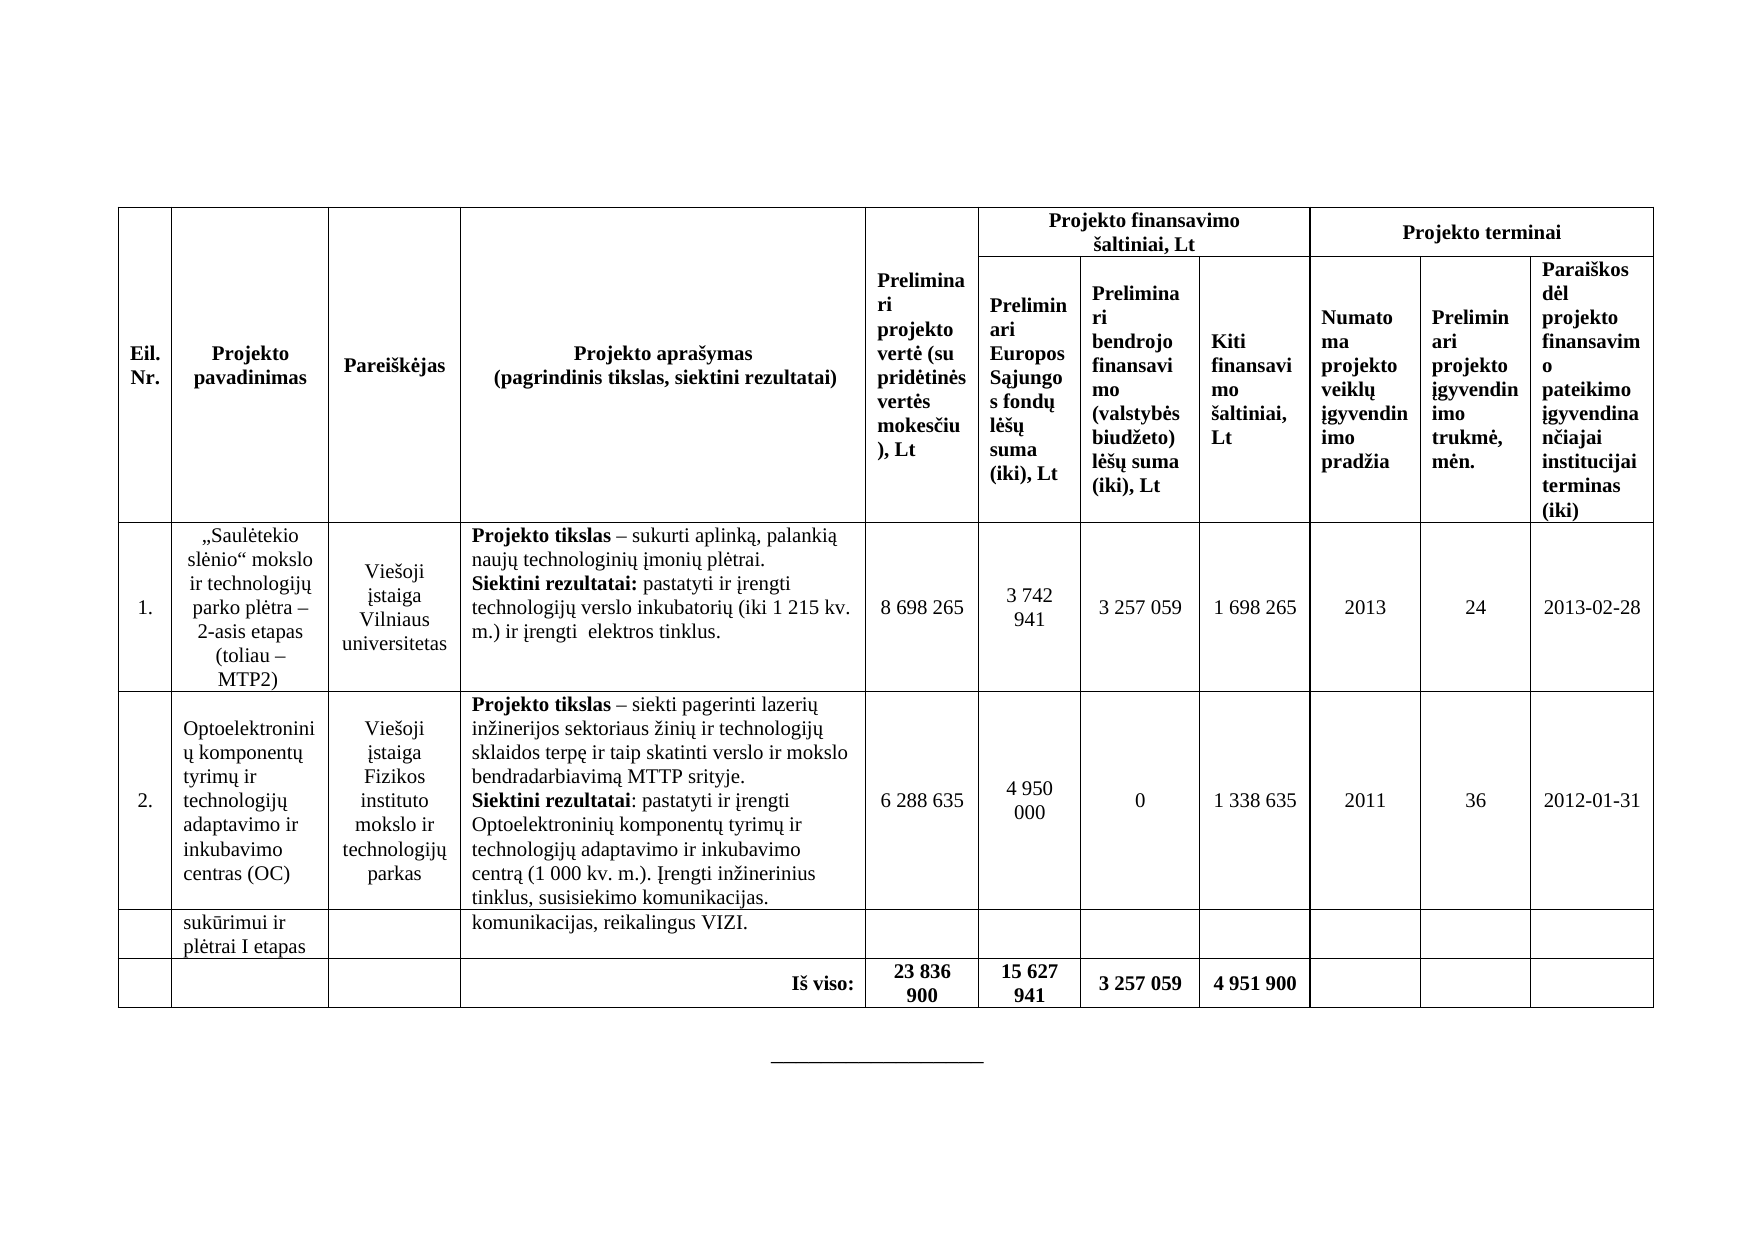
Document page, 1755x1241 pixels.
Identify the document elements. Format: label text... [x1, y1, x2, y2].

table_header Pareiškėjas [329, 208, 460, 522]
table_cell 2013 [1311, 523, 1420, 691]
table_header Preliminari projekto vertė (su pridėtinės vertės mokesčiu), Lt [866, 208, 978, 522]
table_header Eil. Nr. [119, 208, 171, 522]
table_cell 2013-02-28 [1531, 523, 1653, 691]
table_cell [979, 910, 1080, 958]
table_cell 4 951 900 [1200, 959, 1309, 1007]
table_cell Optoelektroninių komponentų tyrimų ir technologijų adaptavimo ir inkubavimo centras (OC) [172, 692, 328, 909]
table_cell 1. [119, 523, 171, 691]
table_cell [1531, 910, 1653, 958]
table_cell Viešoji įstaiga Vilniaus universitetas [329, 523, 460, 691]
table_cell 1 338 635 [1200, 692, 1309, 909]
table_cell 3 257 059 [1081, 959, 1199, 1007]
table_cell 2011 [1311, 692, 1420, 909]
table_cell 24 [1421, 523, 1530, 691]
table_cell 23 836 900 [866, 959, 978, 1007]
table_cell [866, 910, 978, 958]
table_cell [172, 959, 328, 1007]
table_cell 0 [1081, 692, 1199, 909]
table_cell Preliminari Europos Sąjungos fondų lėšų suma (iki), Lt [979, 257, 1080, 522]
table_cell 36 [1421, 692, 1530, 909]
table_cell 8 698 265 [866, 523, 978, 691]
table_cell 3 742 941 [979, 523, 1080, 691]
table_cell 4 950 000 [979, 692, 1080, 909]
table_cell [1081, 910, 1199, 958]
table_cell Preliminari projekto įgyvendinimo trukmė, mėn. [1421, 257, 1530, 522]
table_cell 6 288 635 [866, 692, 978, 909]
table_cell 2012-01-31 [1531, 692, 1653, 909]
table_cell [1531, 959, 1653, 1007]
table_cell Numatoma projekto veiklų įgyvendinimo pradžia [1311, 257, 1420, 522]
table_cell [1200, 910, 1309, 958]
table_header Projekto finansavimo šaltiniai, Lt [979, 208, 1309, 256]
table_header Projekto aprašymas (pagrindinis tikslas, siektini rezultatai) [461, 208, 865, 522]
table_cell Kiti finansavimo šaltiniai, Lt [1200, 257, 1309, 522]
table_cell [119, 959, 171, 1007]
table_cell 1 698 265 [1200, 523, 1309, 691]
table_cell Preliminari bendrojo finansavimo (valstybės biudžeto) lėšų suma (iki), Lt [1081, 257, 1199, 522]
table_cell [329, 910, 460, 958]
table_cell [119, 910, 171, 958]
table_cell [1311, 910, 1420, 958]
table_cell Projekto tikslas – siekti pagerinti lazerių inžinerijos sektoriaus žinių ir technologijų sklaidos terpę ir taip skatinti verslo ir mokslo bendradarbiavimą MTTP srityje. Siektini rezultatai: pastatyti ir įrengti Optoelektroninių komponentų tyrimų ir technologijų adaptavimo ir inkubavimo centrą (1 000 kv. m.). Įrengti inžinerinius tinklus, susisiekimo komunikacijas. [461, 692, 865, 909]
table_cell sukūrimui ir plėtrai I etapas [172, 910, 328, 958]
table_cell 3 257 059 [1081, 523, 1199, 691]
table_header Projekto terminai [1311, 208, 1653, 256]
table_cell Iš viso: [461, 959, 865, 1007]
table_cell [329, 959, 460, 1007]
table_cell Paraiškos dėl projekto finansavimo pateikimo įgyvendinančiajai institucijai terminas (iki) [1531, 257, 1653, 522]
text _________________ [118, 1037, 1636, 1066]
table_cell Projekto tikslas – sukurti aplinką, palankią naujų technologinių įmonių plėtrai. Siektini rezultatai: pastatyti ir įrengti technologijų verslo inkubatorių (iki 1 215 kv. m.) ir įrengti elektros tinklus. [461, 523, 865, 691]
table_cell [1421, 910, 1530, 958]
table_cell [1311, 959, 1420, 1007]
table_cell Viešoji įstaiga Fizikos instituto mokslo ir technologijų parkas [329, 692, 460, 909]
table_cell 2. [119, 692, 171, 909]
table_cell 15 627 941 [979, 959, 1080, 1007]
table_cell komunikacijas, reikalingus VIZI. [461, 910, 865, 958]
table_header Projekto pavadinimas [172, 208, 328, 522]
table_cell [1421, 959, 1530, 1007]
table_cell „Saulėtekio slėnio“ mokslo ir technologijų parko plėtra – 2-asis etapas (toliau – MTP2) [172, 523, 328, 691]
